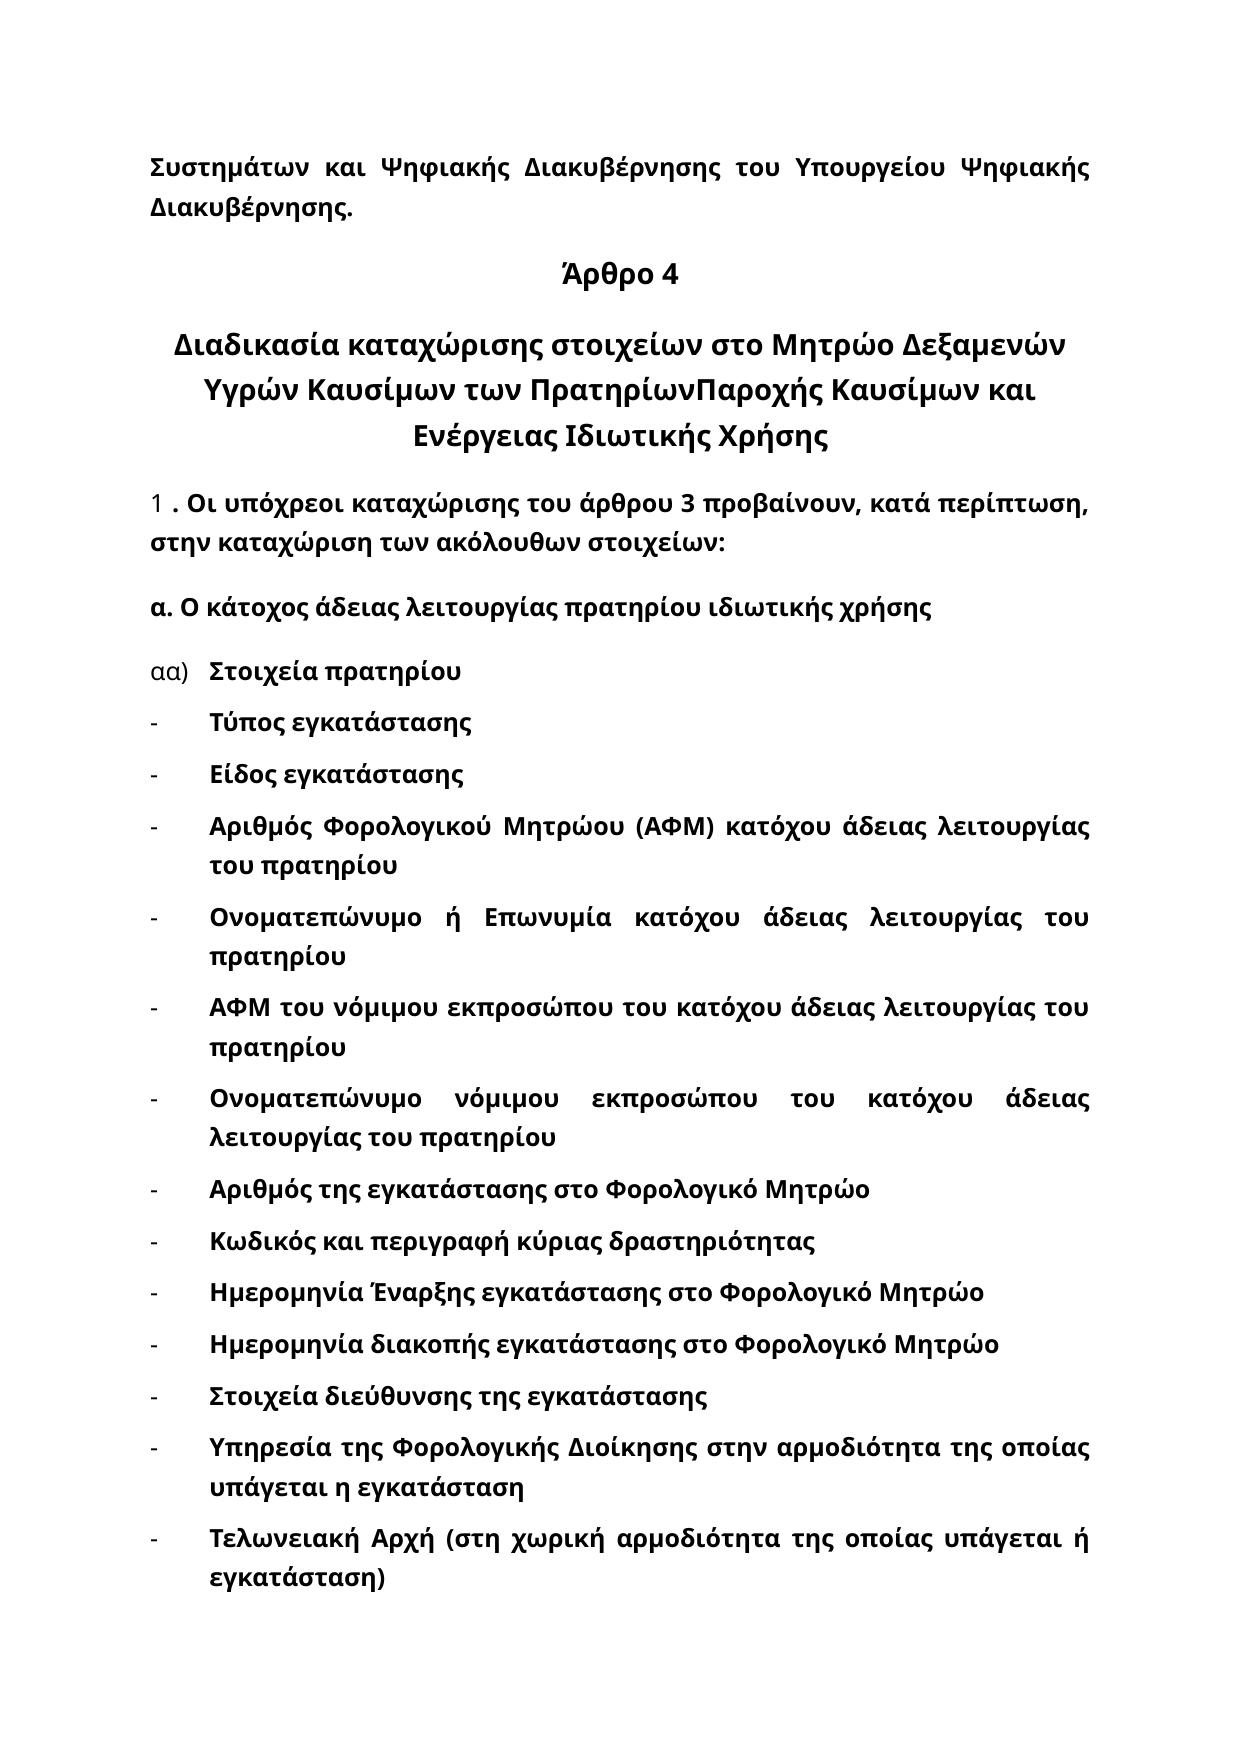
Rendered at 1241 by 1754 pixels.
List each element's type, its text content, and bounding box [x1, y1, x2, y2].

text 1 . Οι υπόχρεοι καταχώρισης του άρθρου 3 προβαίνουν, κατά περίπτωση, στην καταχώριση των ακόλουθων στοιχείων: [150, 486, 1090, 559]
list - Είδος εγκατάστασης [150, 757, 1090, 791]
list - ΑΦΜ του νόμιμου εκπροσώπου του κατόχου άδειας λειτουργίας του πρατηρίου [150, 990, 1090, 1063]
list - Αριθμός Φορολογικού Μητρώου (ΑΦΜ) κατόχου άδειας λειτουργίας του πρατηρίου [150, 808, 1090, 882]
list - Ονοματεπώνυμο νόμιμου εκπροσώπου του κατόχου άδειας λειτουργίας του πρατηρίου [150, 1081, 1090, 1154]
list αα) Στοιχεία πρατηρίου [150, 653, 1090, 687]
text Συστημάτων και Ψηφιακής Διακυβέρνησης του Υπουργείου Ψηφιακής Διακυβέρνησης. [150, 150, 1090, 223]
list - Κωδικός και περιγραφή κύριας δραστηριότητας [150, 1223, 1090, 1257]
subtitle Διαδικασία καταχώρισης στοιχείων στο Μητρώο Δεξαμενών Υγρών Καυσίμων των ΠρατηρίωνΠαροχής Καυσίμων και Ενέργειας Ιδιωτικής Χρήσης [150, 324, 1090, 455]
list - Ημερομηνία διακοπής εγκατάστασης στο Φορολογικό Μητρώο [150, 1327, 1090, 1361]
text α. Ο κάτοχος άδειας λειτουργίας πρατηρίου ιδιωτικής χρήσης [150, 589, 1090, 623]
list - Στοιχεία διεύθυνσης της εγκατάστασης [150, 1378, 1090, 1412]
list - Αριθμός της εγκατάστασης στο Φορολογικό Μητρώο [150, 1172, 1090, 1206]
list - Ημερομηνία Έναρξης εγκατάστασης στο Φορολογικό Μητρώο [150, 1275, 1090, 1309]
list - Υπηρεσία της Φορολογικής Διοίκησης στην αρμοδιότητα της οποίας υπάγεται η εγκατάσταση [150, 1430, 1090, 1503]
list - Τελωνειακή Αρχή (στη χωρική αρμοδιότητα της οποίας υπάγεται ή εγκατάσταση) [150, 1521, 1090, 1594]
list - Τύπος εγκατάστασης [150, 705, 1090, 739]
subtitle Άρθρο 4 [150, 253, 1090, 293]
list - Ονοματεπώνυμο ή Επωνυμία κατόχου άδειας λειτουργίας του πρατηρίου [150, 899, 1090, 972]
